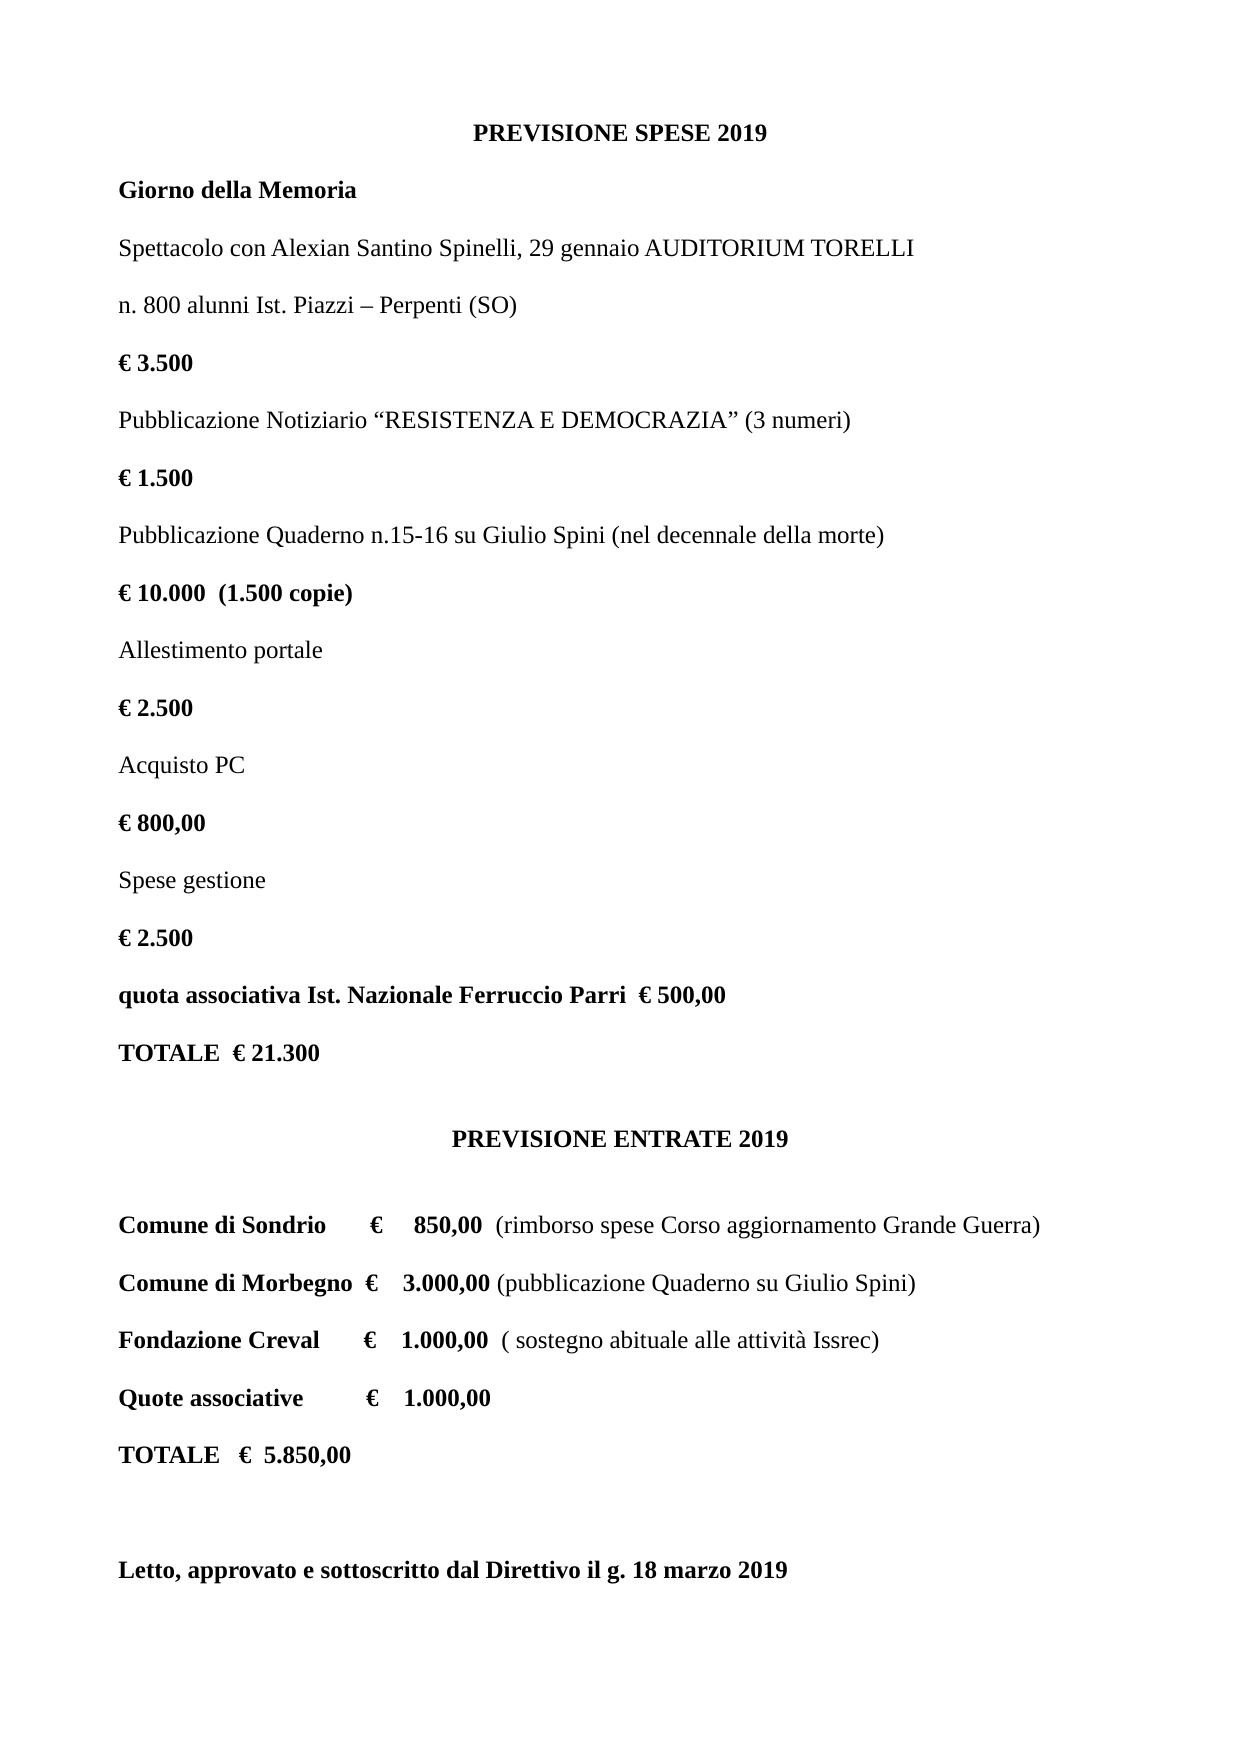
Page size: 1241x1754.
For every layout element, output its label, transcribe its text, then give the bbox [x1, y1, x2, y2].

text Quote associative € 1.000,00 [118, 1383, 1122, 1412]
text n. 800 alunni Ist. Piazzi – Perpenti (SO) [118, 291, 1122, 319]
text Spettacolo con Alexian Santino Spinelli, 29 gennaio AUDITORIUM TORELLI [118, 233, 1122, 262]
text Letto, approvato e sottoscritto dal Direttivo il g. 18 marzo 2019 [118, 1556, 1122, 1584]
text Comune di Morbegno € 3.000,00 (pubblicazione Quaderno su Giulio Spini) [118, 1268, 1122, 1297]
text Pubblicazione Notiziario “RESISTENZA E DEMOCRAZIA” (3 numeri) [118, 406, 1122, 434]
text € 800,00 [118, 808, 1122, 837]
text € 10.000 (1.500 copie) [118, 578, 1122, 607]
text € 2.500 [118, 693, 1122, 722]
text € 2.500 [118, 923, 1122, 952]
text TOTALE € 21.300 [118, 1038, 1122, 1067]
text PREVISIONE ENTRATE 2019 [118, 1124, 1122, 1153]
text € 1.500 [118, 463, 1122, 492]
text Fondazione Creval € 1.000,00 ( sostegno abituale alle attività Issrec) [118, 1326, 1122, 1354]
text Giorno della Memoria [118, 176, 1122, 204]
text TOTALE € 5.850,00 [118, 1441, 1122, 1469]
text Allestimento portale [118, 636, 1122, 664]
text PREVISIONE SPESE 2019 [118, 118, 1122, 147]
text Pubblicazione Quaderno n.15-16 su Giulio Spini (nel decennale della morte) [118, 521, 1122, 549]
text € 3.500 [118, 348, 1122, 377]
text quota associativa Ist. Nazionale Ferruccio Parri € 500,00 [118, 981, 1122, 1009]
text Acquisto PC [118, 751, 1122, 779]
text Comune di Sondrio € 850,00 (rimborso spese Corso aggiornamento Grande Guerra) [118, 1211, 1122, 1239]
text Spese gestione [118, 866, 1122, 894]
